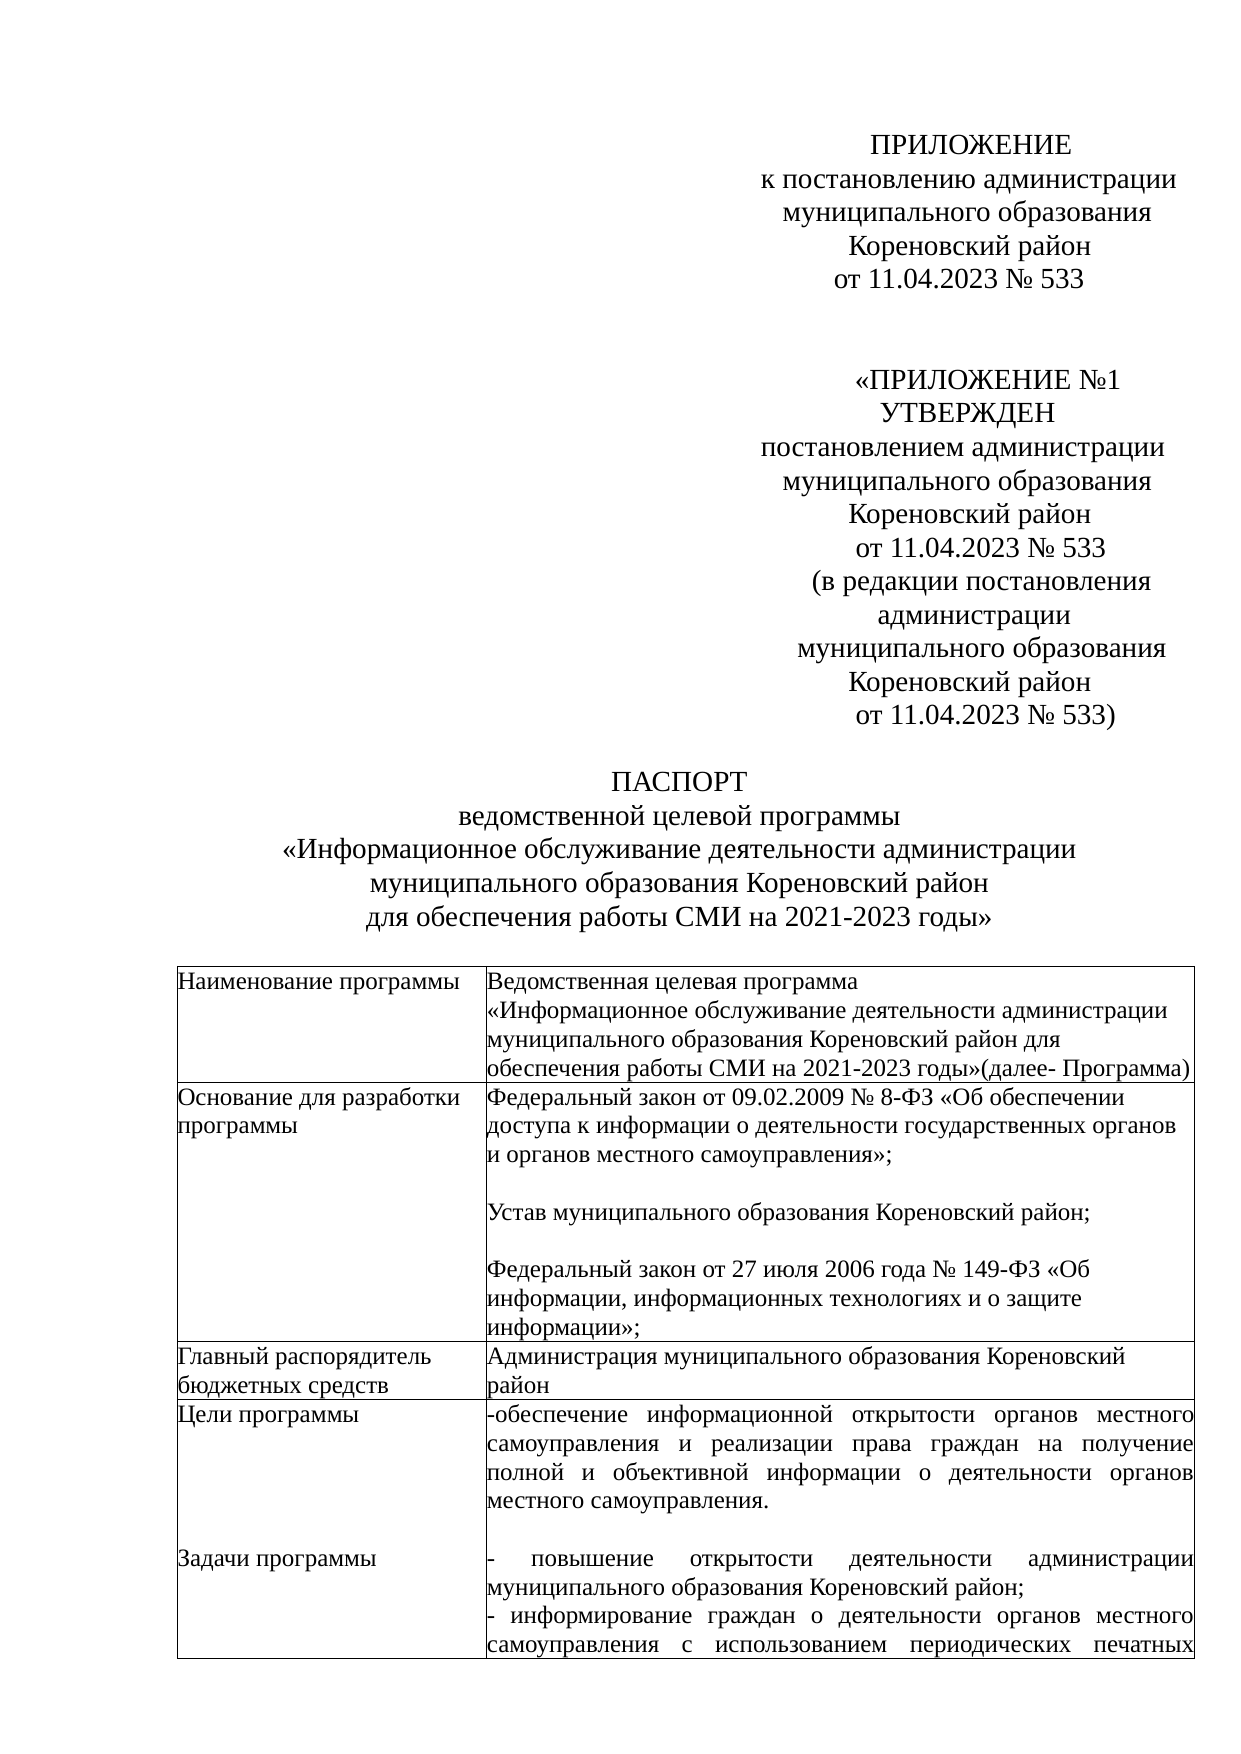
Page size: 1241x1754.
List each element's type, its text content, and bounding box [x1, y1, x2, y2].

text постановлением администрации [177, 429, 1181, 463]
text от 11.04.2023 № 533 [177, 261, 1181, 295]
table_cell -обеспечение информационной открытости органов местного самоуправления и реализации права граждан на получение полной и объективной информации о деятельности органов местного самоуправления. - повышение открытости деятельности администрации муниципального образования Кореновский район; - информирование граждан о деятельности органов местного самоуправления с использованием периодических печатных [487, 1400, 1194, 1658]
text муниципального образования [177, 194, 1181, 228]
text от 11.04.2023 № 533 [177, 530, 1181, 563]
table_cell Главный распорядитель бюджетных средств [178, 1342, 486, 1399]
text от 11.04.2023 № 533) [177, 697, 1181, 731]
text муниципального образования [177, 463, 1181, 496]
text к постановлению администрации [177, 161, 1181, 194]
table_header Наименование программы [178, 967, 486, 1081]
text муниципального образования Кореновский район [177, 865, 1181, 899]
text для обеспечения работы СМИ на 2021-2023 годы» [177, 899, 1181, 932]
text ПРИЛОЖЕНИЕ [177, 127, 1181, 161]
table_cell Федеральный закон от 09.02.2009 № 8-ФЗ «Об обеспечении доступа к информации о деятельности государственных органов и органов местного самоуправления»; Устав муниципального образования Кореновский район; Федеральный закон от 27 июля 2006 года № 149-ФЗ «Об информации, информационных технологиях и о защите информации»; [487, 1083, 1194, 1341]
table_cell Администрация муниципального образования Кореновский район [487, 1342, 1194, 1399]
text муниципального образования [177, 630, 1181, 664]
table_cell Цели программы Задачи программы [178, 1400, 486, 1658]
text (в редакции постановления [177, 563, 1181, 597]
text «Информационное обслуживание деятельности администрации [177, 832, 1181, 865]
text «ПРИЛОЖЕНИЕ №1 [833, 362, 1181, 396]
text Кореновский район [177, 496, 1181, 530]
text Кореновский район [177, 664, 1181, 697]
table_cell Основание для разработки программы [178, 1083, 486, 1341]
text администрации [177, 597, 1181, 630]
text Кореновский район [177, 228, 1181, 261]
text ПАСПОРТ [177, 764, 1181, 798]
text УТВЕРЖДЕН [177, 396, 1181, 429]
table_header Ведомственная целевая программа «Информационное обслуживание деятельности администрации муниципального образования Кореновский район для обеспечения работы СМИ на 2021-2023 годы»(далее- Программа) [487, 967, 1194, 1081]
text ведомственной целевой программы [177, 798, 1181, 832]
